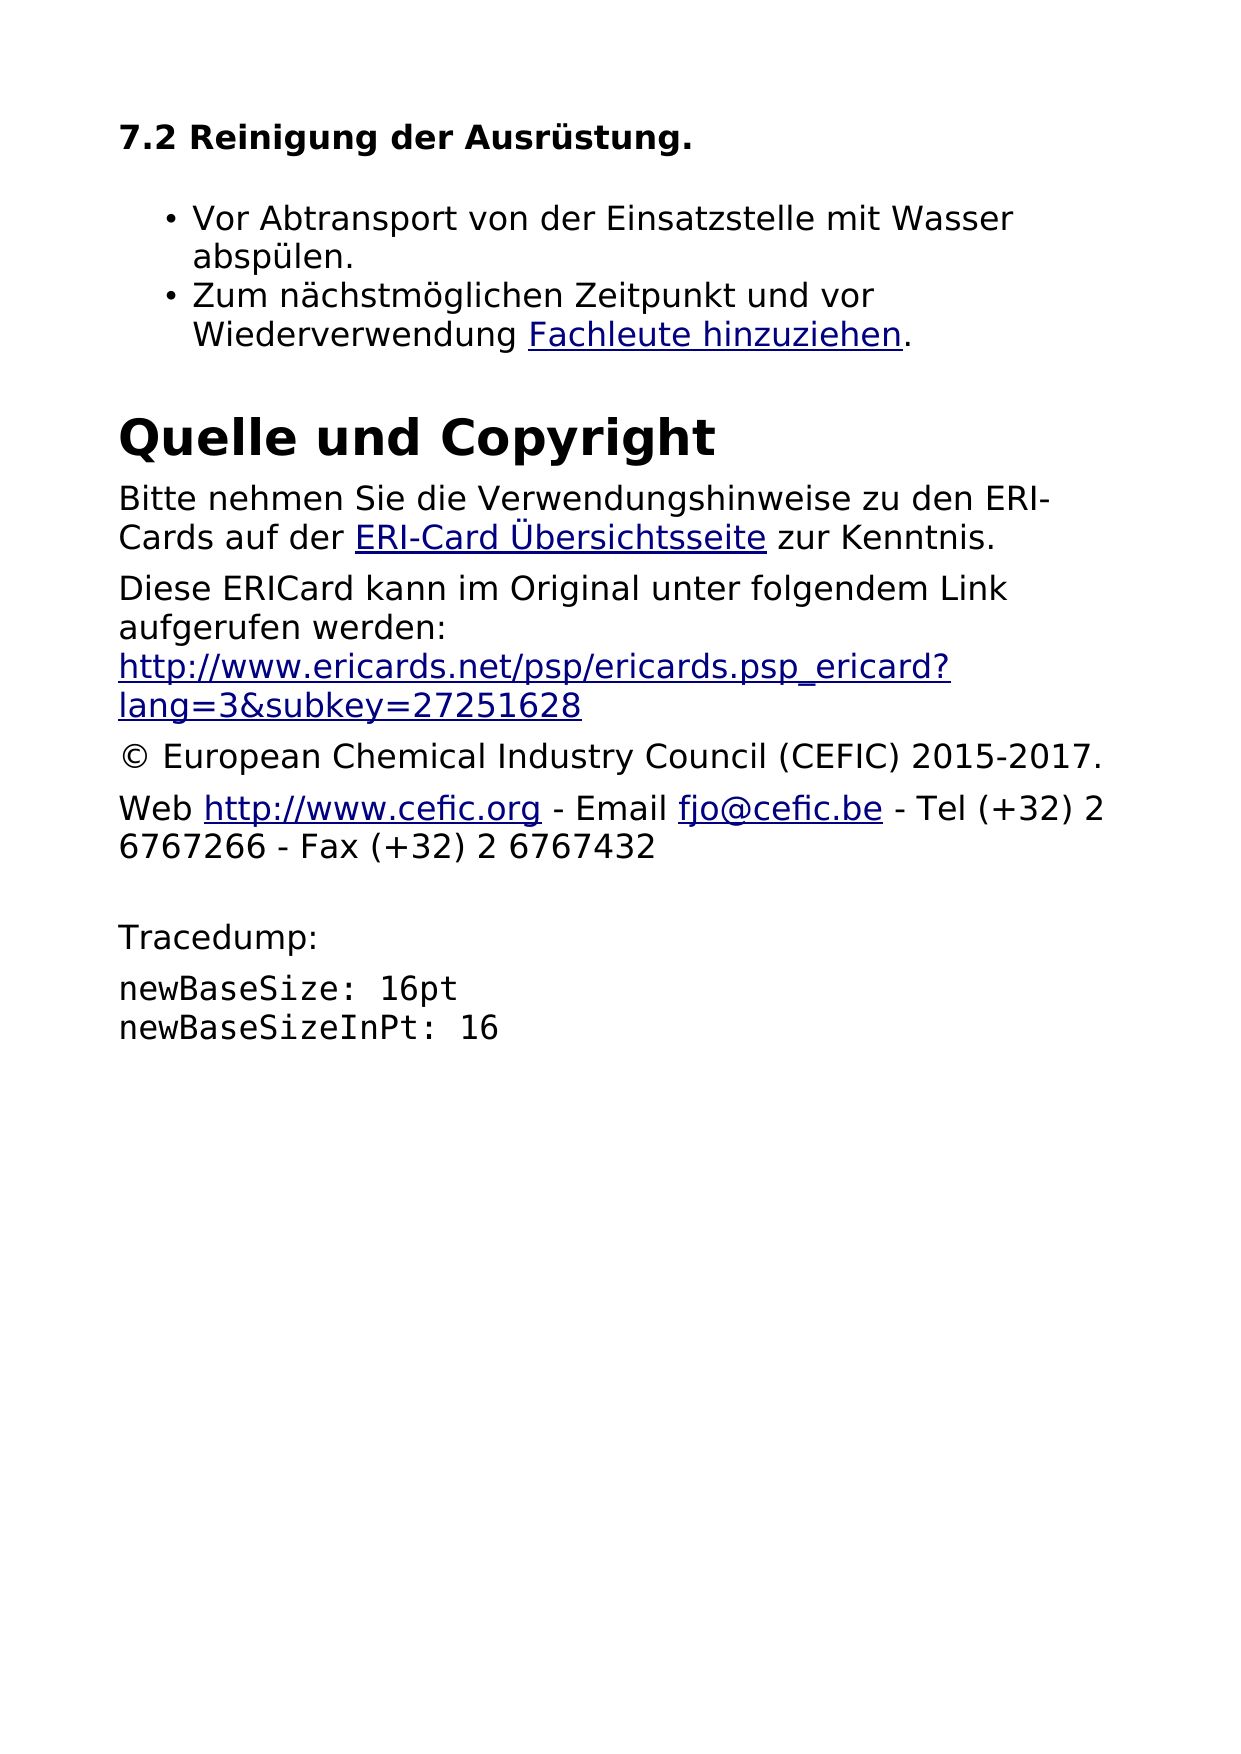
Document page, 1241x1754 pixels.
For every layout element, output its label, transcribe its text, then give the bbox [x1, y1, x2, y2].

list Vor Abtransport von der Einsatzstelle mit Wasser abspülen. [177, 199, 1122, 277]
text Bitte nehmen Sie die Verwendungshinweise zu den ERI-Cards auf der ERI-Card Übersichtsseite zur Kenntnis. [118, 479, 1122, 557]
subtitle Quelle und Copyright [118, 409, 1122, 467]
text © European Chemical Industry Council (CEFIC) 2015-2017. [118, 738, 1122, 777]
text Diese ERICard kann im Original unter folgendem Link aufgerufen werden: http://www.ericards.net/psp/ericards.psp_ericard?lang=3&subkey=27251628 [118, 570, 1122, 725]
text Tracedump: [118, 879, 1122, 957]
list Zum nächstmöglichen Zeitpunkt und vor Wiederverwendung Fachleute hinzuziehen. [177, 277, 1122, 354]
text newBaseSize: 16pt newBaseSizeInPt: 16 [118, 969, 1122, 1047]
text Web http://www.cefic.org - Email fjo@cefic.be - Tel (+32) 2 6767266 - Fax (+32) 2 6767432 [118, 789, 1122, 867]
subtitle 7.2 Reinigung der Ausrüstung. [118, 118, 1122, 157]
